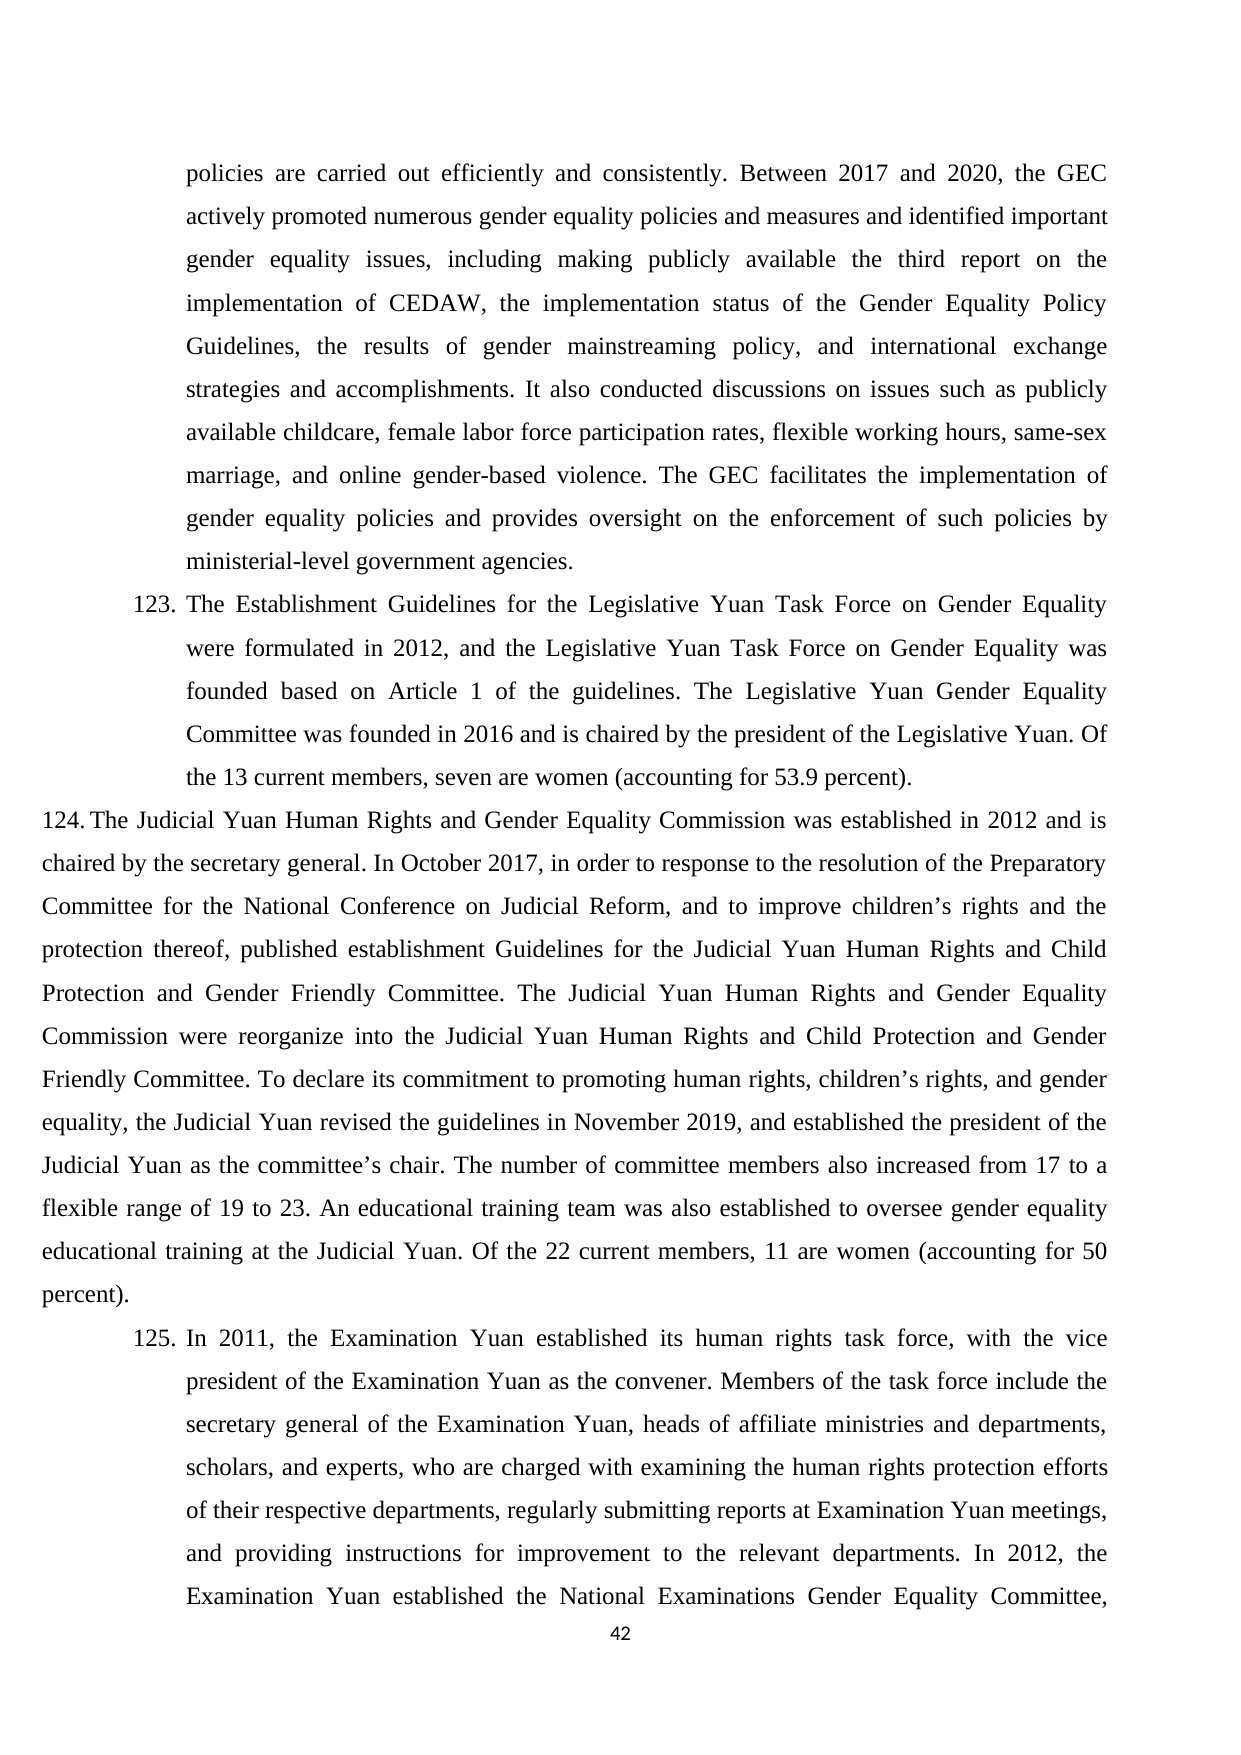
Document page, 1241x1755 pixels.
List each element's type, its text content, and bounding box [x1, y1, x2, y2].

list The Judicial Yuan Human Rights and Gender Equality Commission was established in 2012 and is chaired by the secretary general. In October 2017, in order to response to the resolution of the Preparatory Committee for the National Conference on Judicial Reform, and to improve children’s rights and the protection thereof, published establishment Guidelines for the Judicial Yuan Human Rights and Child Protection and Gender Friendly Committee. The Judicial Yuan Human Rights and Gender Equality Commission were reorganize into the Judicial Yuan Human Rights and Child Protection and Gender Friendly Committee. To declare its commitment to promoting human rights, children’s rights, and gender equality, the Judicial Yuan revised the guidelines in November 2019, and established the president of the Judicial Yuan as the committee’s chair. The number of committee members also increased from 17 to a flexible range of 19 to 23. An educational training team was also established to oversee gender equality educational training at the Judicial Yuan. Of the 22 current members, 11 are women (accounting for 50 percent). [42, 805, 1108, 1308]
list The Establishment Guidelines for the Legislative Yuan Task Force on Gender Equality were formulated in 2012, and the Legislative Yuan Task Force on Gender Equality was founded based on Article 1 of the guidelines. The Legislative Yuan Gender Equality Committee was founded in 2016 and is chaired by the president of the Legislative Yuan. Of the 13 current members, seven are women (accounting for 53.9 percent). [133, 589, 1108, 791]
list policies are carried out efficiently and consistently. Between 2017 and 2020, the GEC actively promoted numerous gender equality policies and measures and identified important gender equality issues, including making publicly available the third report on the implementation of CEDAW, the implementation status of the Gender Equality Policy Guidelines, the results of gender mainstreaming policy, and international exchange strategies and accomplishments. It also conducted discussions on issues such as publicly available childcare, female labor force participation rates, flexible working hours, same-sex marriage, and online gender-based violence. The GEC facilitates the implementation of gender equality policies and provides oversight on the enforcement of such policies by ministerial-level government agencies. [133, 158, 1108, 575]
list In 2011, the Examination Yuan established its human rights task force, with the vice president of the Examination Yuan as the convener. Members of the task force include the secretary general of the Examination Yuan, heads of affiliate ministries and departments, scholars, and experts, who are charged with examining the human rights protection efforts of their respective departments, regularly submitting reports at Examination Yuan meetings, and providing instructions for improvement to the relevant departments. In 2012, the Examination Yuan established the National Examinations Gender Equality Committee, [133, 1323, 1108, 1610]
